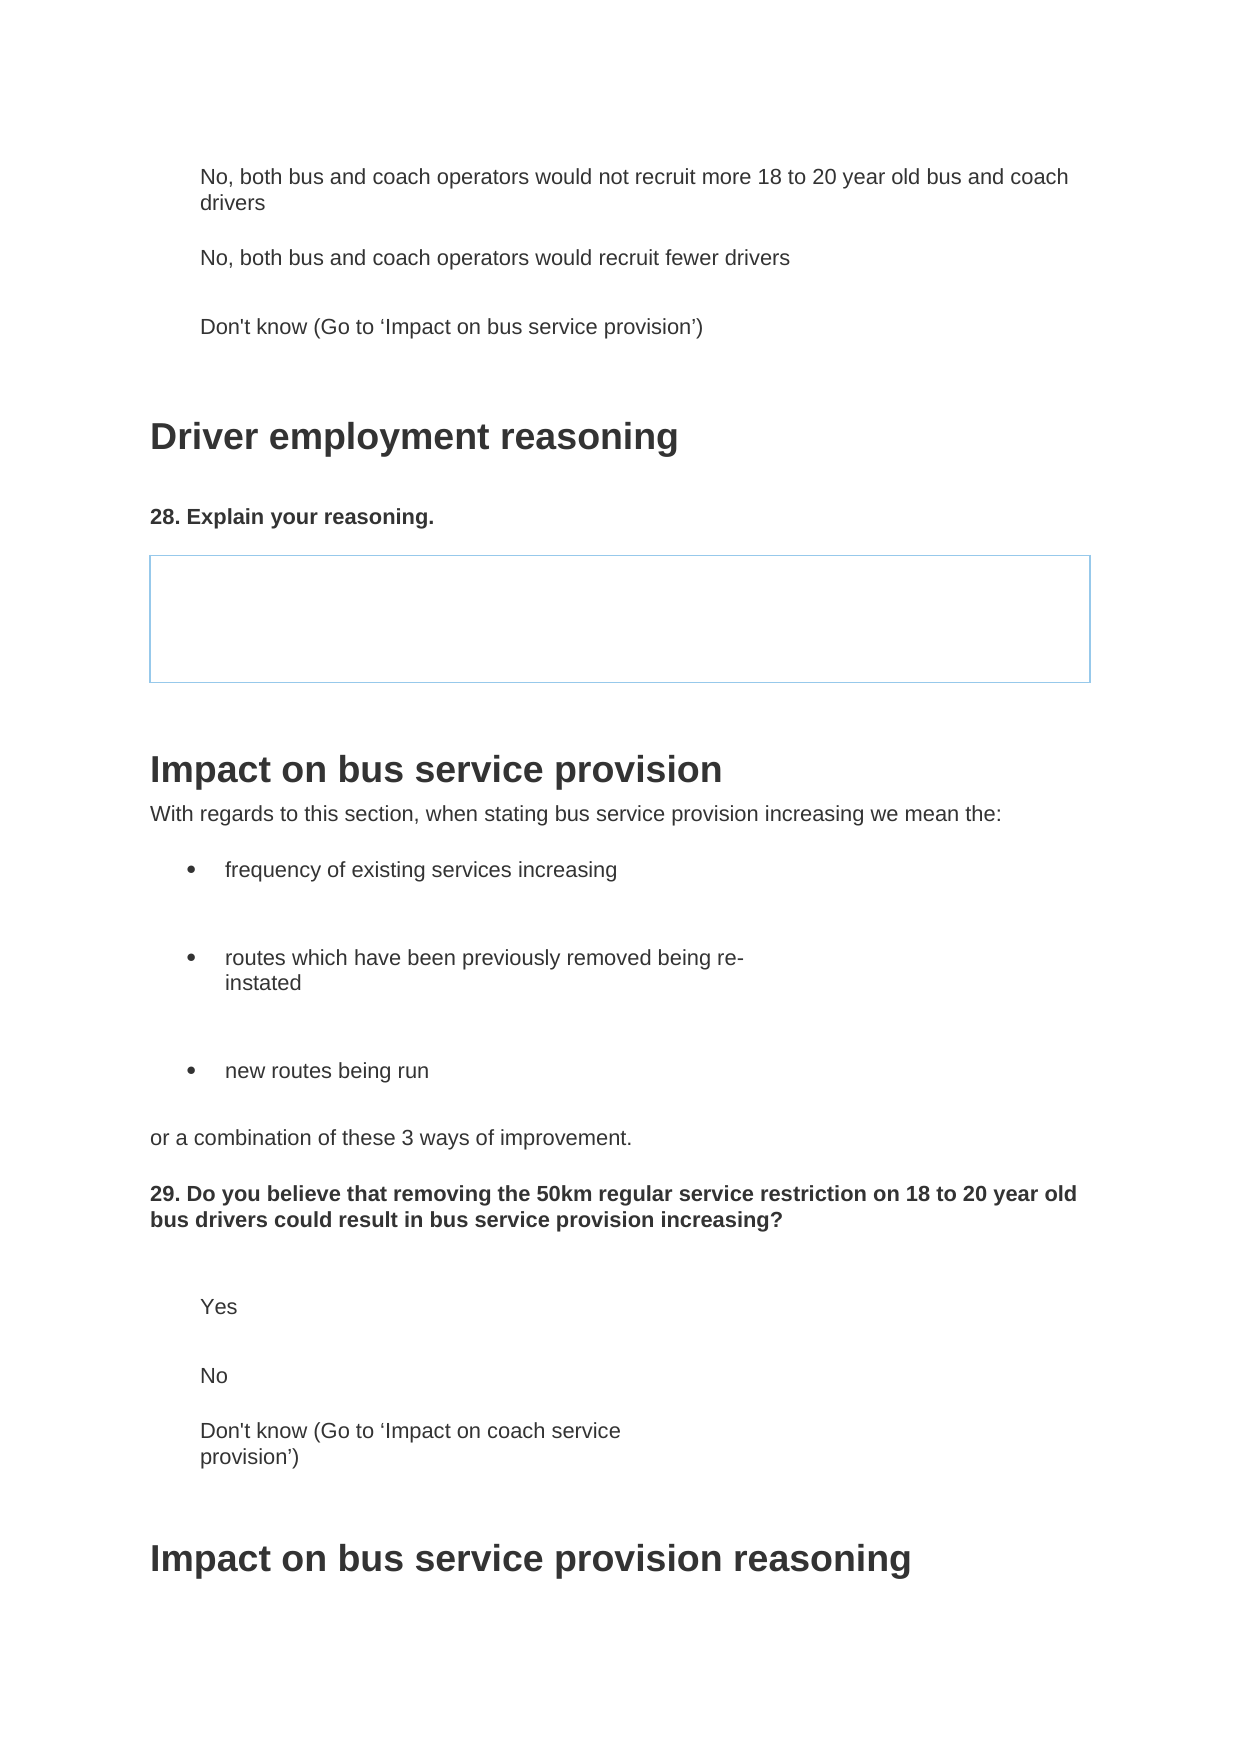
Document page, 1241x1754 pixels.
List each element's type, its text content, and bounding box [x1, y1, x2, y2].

table_cell routes which have been previously removed being re-instated [150, 914, 821, 1027]
text Driver employment reasoning [150, 414, 1090, 457]
subtitle 29. Do you believe that removing the 50km regular service restriction on 18 to 20 year old bus drivers could result in bus service provision increasing? [150, 1181, 1090, 1232]
subtitle 28. Explain your reasoning. [150, 504, 1090, 554]
table_header frequency of existing services increasing [150, 826, 821, 914]
table_cell [150, 150, 200, 218]
table_cell [150, 219, 200, 287]
table_cell [150, 287, 200, 355]
table_cell No, both bus and coach operators would recruit fewer drivers [200, 219, 1090, 287]
text Impact on bus service provision [150, 747, 1090, 791]
text or a combination of these 3 ways of improvement. [150, 1125, 1090, 1150]
table_header [151, 556, 1089, 682]
table_cell Don't know (Go to ‘Impact on bus service provision’) [200, 287, 1090, 355]
text Impact on bus service provision reasoning [150, 1537, 1090, 1580]
table_cell [150, 1336, 200, 1404]
table_header [150, 1268, 200, 1336]
table_header Yes [200, 1268, 727, 1336]
table_cell new routes being run [150, 1027, 821, 1114]
text With regards to this section, when stating bus service provision increasing we mean the: [150, 801, 1090, 826]
table_cell No, both bus and coach operators would not recruit more 18 to 20 year old bus and coach drivers [200, 150, 1090, 218]
table_cell [150, 1404, 200, 1473]
table_cell Don't know (Go to ‘Impact on coach service provision’) [200, 1404, 727, 1473]
table_cell No [200, 1336, 727, 1404]
